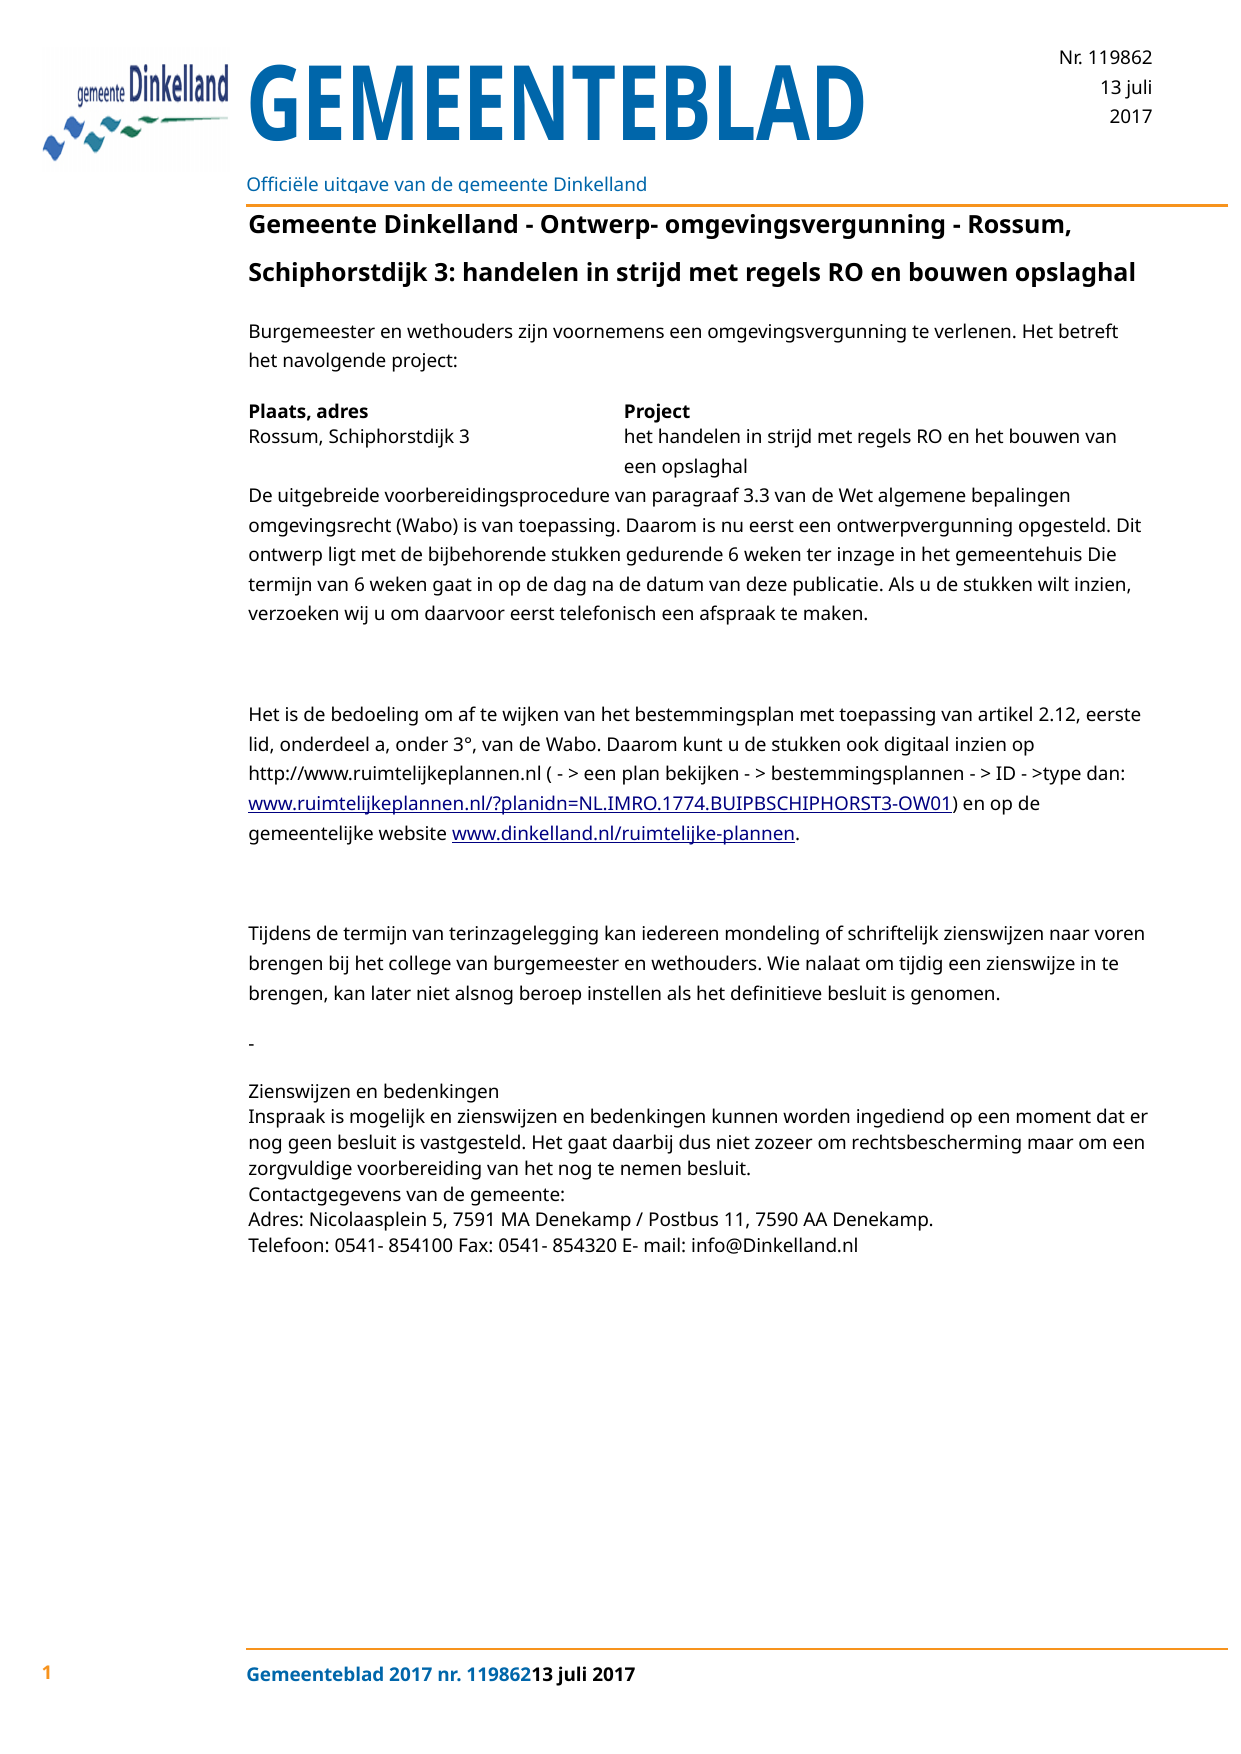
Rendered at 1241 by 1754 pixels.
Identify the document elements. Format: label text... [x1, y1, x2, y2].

picture [41, 47, 231, 172]
table_header Project [624, 398, 1152, 424]
table_cell het handelen in strijd met regels RO en het bouwen van een opslaghal [624, 424, 1152, 479]
text Contactgegevens van de gemeente: [248, 1181, 1152, 1207]
table_header Plaats, adres [248, 398, 624, 424]
table_cell Rossum, Schiphorstdijk 3 [248, 424, 624, 479]
text Inspraak is mogelijk en zienswijzen en bedenkingen kunnen worden ingediend op een moment dat er nog geen besluit is vastgesteld. Het gaat daarbij dus niet zozeer om rechtsbescherming maar om een zorgvuldige voorbereiding van het nog te nemen besluit. [248, 1104, 1152, 1181]
text Burgemeester en wethouders zijn voornemens een omgevingsvergunning te verlenen. Het betreft het navolgende project: [248, 318, 1152, 373]
text Telefoon: 0541- 854100 Fax: 0541- 854320 E- mail: info@Dinkelland.nl [248, 1232, 1152, 1258]
text Zienswijzen en bedenkingen [248, 1078, 1152, 1104]
text Tijdens de termijn van terinzagelegging kan iedereen mondeling of schriftelijk zienswijzen naar voren brengen bij het college van burgemeester en wethouders. Wie nalaat om tijdig een zienswijze in te brengen, kan later niet alsnog beroep instellen als het definitieve besluit is genomen. [248, 921, 1152, 1006]
text De uitgebreide voorbereidingsprocedure van paragraaf 3.3 van de Wet algemene bepalingen omgevingsrecht (Wabo) is van toepassing. Daarom is nu eerst een ontwerpvergunning opgesteld. Dit ontwerp ligt met de bijbehorende stukken gedurende 6 weken ter inzage in het gemeentehuis Die termijn van 6 weken gaat in op de dag na de datum van deze publicatie. Als u de stukken wilt inzien, verzoeken wij u om daarvoor eerst telefonisch een afspraak te maken. [248, 482, 1152, 626]
text Het is de bedoeling om af te wijken van het bestemmingsplan met toepassing van artikel 2.12, eerste lid, onderdeel a, onder 3°, van de Wabo. Daarom kunt u de stukken ook digitaal inzien op http://www.ruimtelijkeplannen.nl ( - > een plan bekijken - > bestemmingsplannen - > ID - >type dan: www.ruimtelijkeplannen.nl/?planidn=NL.IMRO.1774.BUIPBSCHIPHORST3-OW01) en op de gemeentelijke website www.dinkelland.nl/ruimtelijke-plannen. [248, 701, 1152, 846]
text Gemeente Dinkelland - Ontwerp- omgevingsvergunning - Rossum, Schiphorstdijk 3: handelen in strijd met regels RO en bouwen opslaghal [248, 207, 1152, 288]
text - [248, 1030, 1152, 1056]
text Adres: Nicolaasplein 5, 7591 MA Denekamp / Postbus 11, 7590 AA Denekamp. [248, 1207, 1152, 1232]
